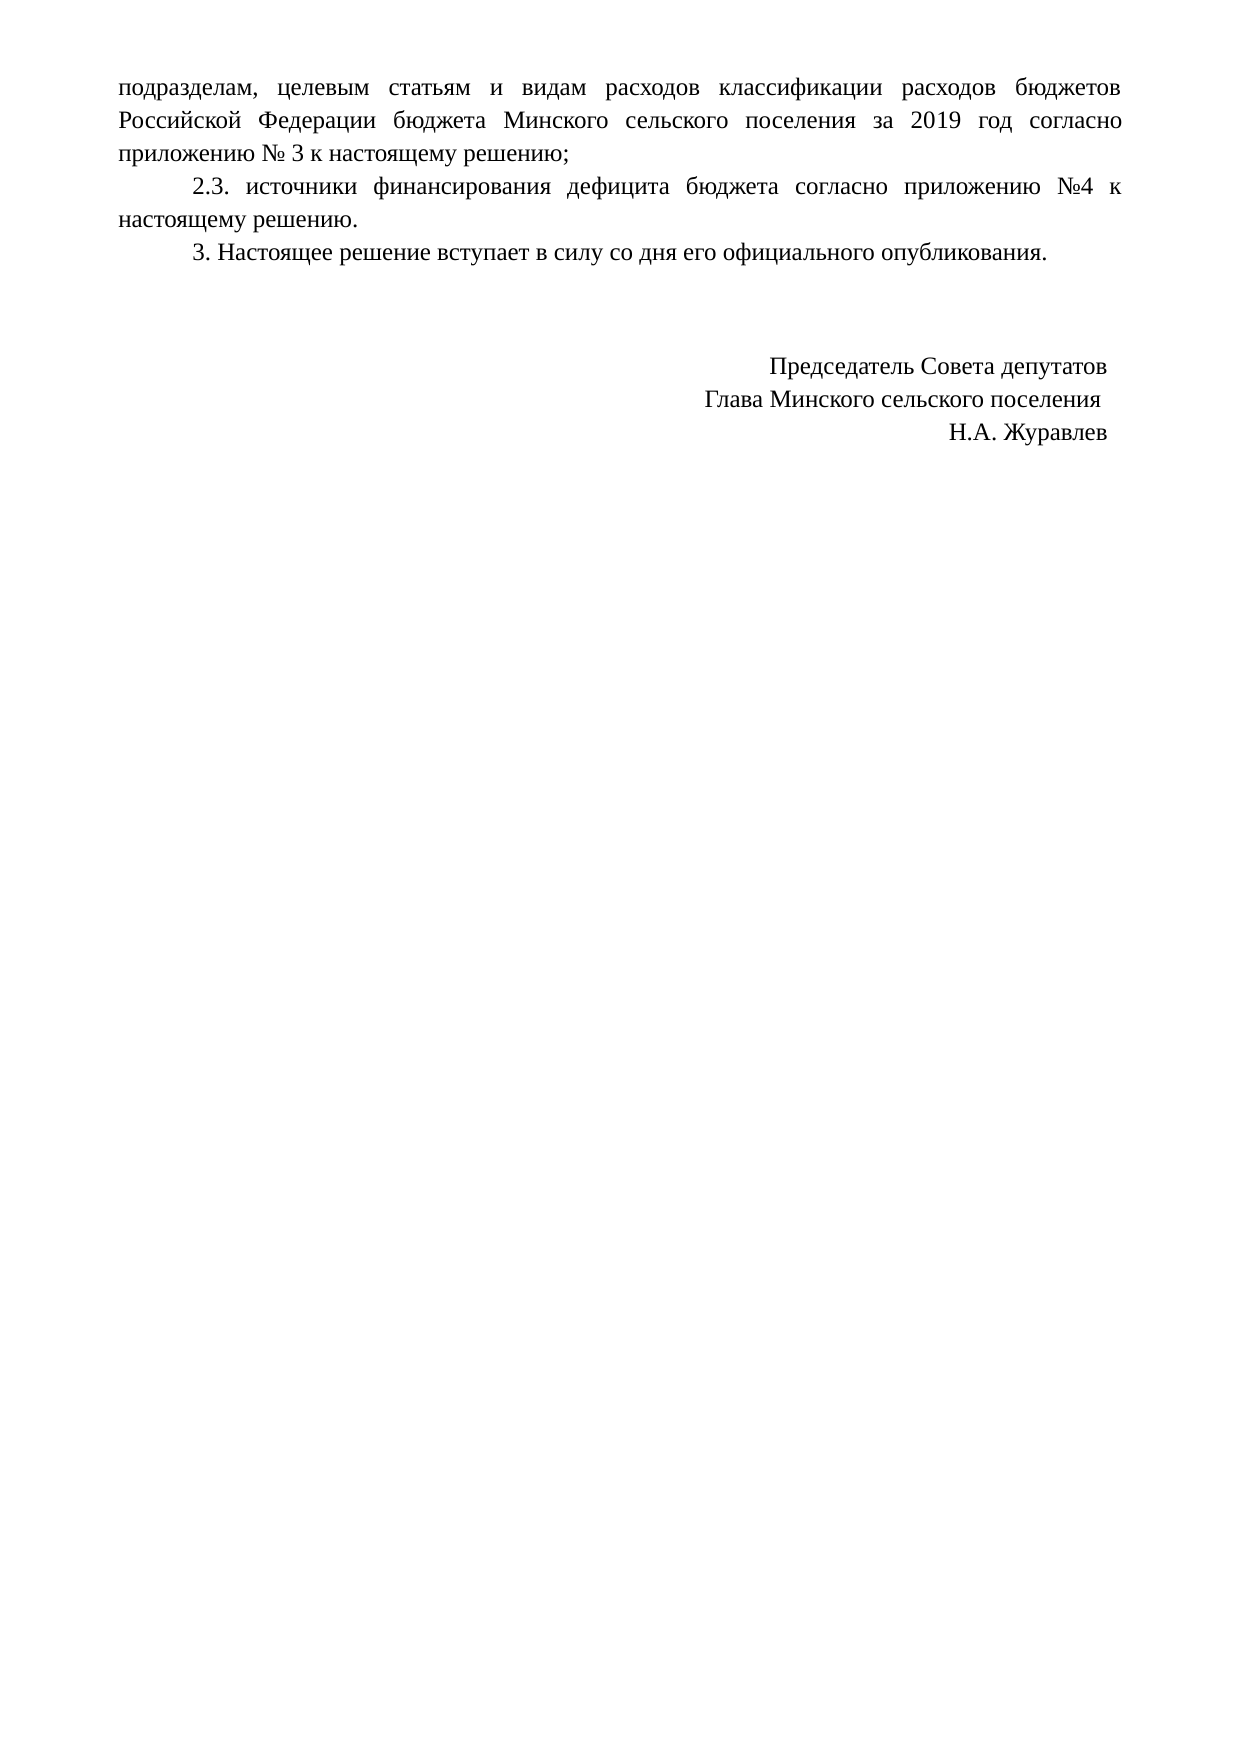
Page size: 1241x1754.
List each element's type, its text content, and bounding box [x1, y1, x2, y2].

text подразделам, целевым статьям и видам расходов классификации расходов бюджетов Российской Федерации бюджета Минского сельского поселения за 2019 год согласно приложению № 3 к настоящему решению; [118, 72, 1122, 167]
text 2.3. источники финансирования дефицита бюджета согласно приложению №4 к настоящему решению. [118, 171, 1122, 233]
table_header Председатель Совета депутатов Глава Минского сельского поселения Н.А. Журавлев [650, 336, 1118, 462]
table_header [107, 336, 650, 462]
text 3. Настоящее решение вступает в силу со дня его официального опубликования. [118, 237, 1122, 266]
